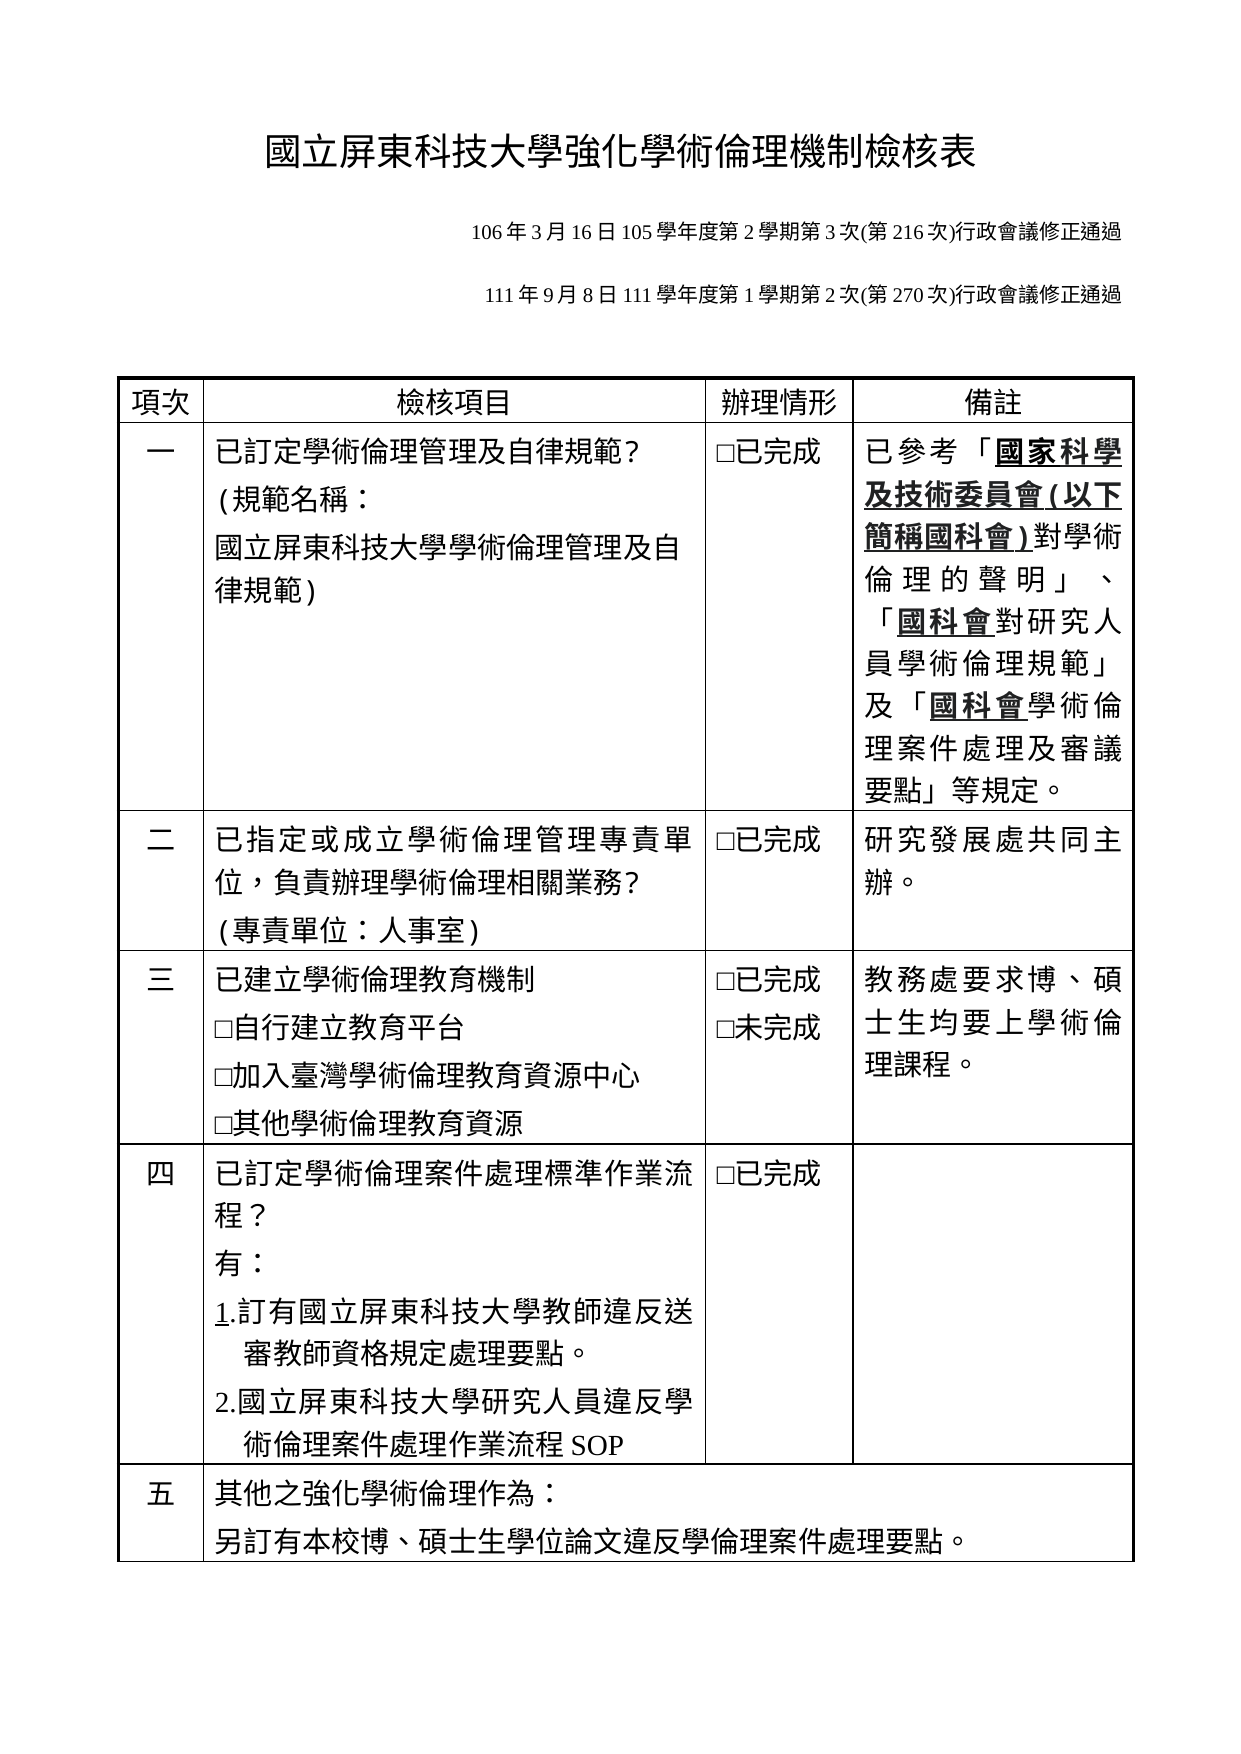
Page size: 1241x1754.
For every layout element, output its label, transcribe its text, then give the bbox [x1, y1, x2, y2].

table_cell 教務處要求博、碩士生均要上學術倫理課程。 [854, 951, 1132, 1143]
table_cell 已參考「國家科學及技術委員會(以下簡稱國科會)對學術倫理的聲明」、「國科會對研究人員學術倫理規範」及「國科會學術倫理案件處理及審議要點」等規定。 [854, 423, 1132, 810]
table_cell [854, 1145, 1132, 1463]
table_cell □已完成 [706, 423, 852, 810]
table_header 項次 [120, 380, 203, 422]
table_header 備註 [854, 380, 1132, 422]
table_cell □已完成 □未完成 [706, 951, 852, 1143]
table_cell 已建立學術倫理教育機制 □自行建立教育平台 □加入臺灣學術倫理教育資源中心 □其他學術倫理教育資源 [204, 951, 705, 1143]
table_cell 已指定或成立學術倫理管理專責單位，負責辦理學術倫理相關業務? (專責單位：人事室) [204, 811, 705, 950]
table_header 辦理情形 [706, 380, 852, 422]
table_cell 已訂定學術倫理案件處理標準作業流程？ 有： 1.訂有國立屏東科技大學教師違反送審教師資格規定處理要點。 2.國立屏東科技大學研究人員違反學術倫理案件處理作業流程SOP [204, 1145, 705, 1463]
table_cell 四 [120, 1145, 203, 1463]
text 國立屏東科技大學強化學術倫理機制檢核表 [118, 108, 1122, 170]
table_cell 研究發展處共同主辦。 [854, 811, 1132, 950]
table_cell □已完成 [706, 811, 852, 950]
table_cell 其他之強化學術倫理作為： 另訂有本校博、碩士生學位論文違反學倫理案件處理要點。 [204, 1465, 1132, 1561]
table_cell 二 [120, 811, 203, 950]
table_header 檢核項目 [204, 380, 705, 422]
table_cell □已完成 [706, 1145, 852, 1463]
table_cell 已訂定學術倫理管理及自律規範? (規範名稱： 國立屏東科技大學學術倫理管理及自律規範) [204, 423, 705, 810]
text 106年3月16日105學年度第2學期第3次(第216次)行政會議修正通過 [118, 189, 1122, 251]
text 111年9月8日111學年度第1學期第2次(第270次)行政會議修正通過 [118, 251, 1122, 314]
table_cell 三 [120, 951, 203, 1143]
table_cell 五 [120, 1465, 203, 1561]
table_cell 一 [120, 423, 203, 810]
